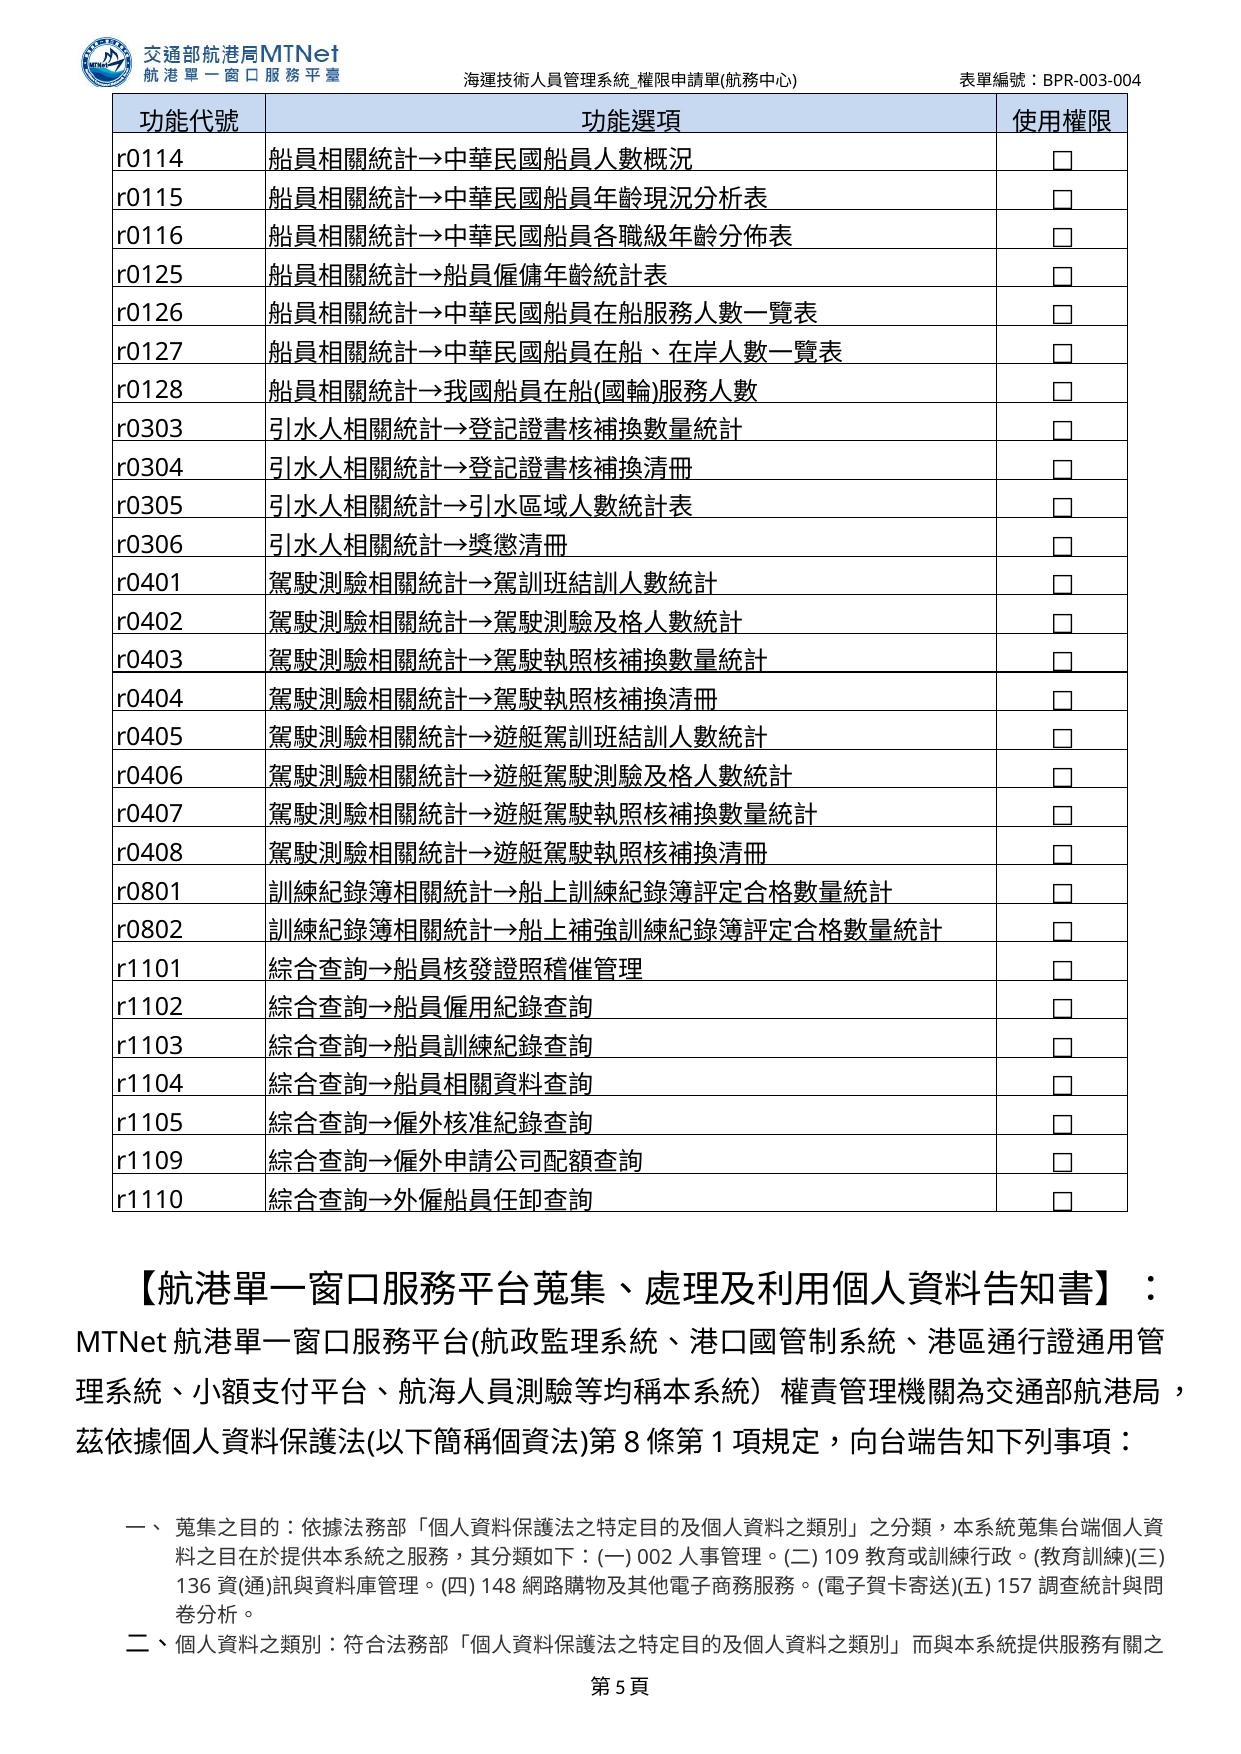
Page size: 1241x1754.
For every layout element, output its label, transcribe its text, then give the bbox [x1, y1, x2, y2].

table_cell 訓練紀錄簿相關統計→船上補強訓練紀錄簿評定合格數量統計 [266, 904, 996, 941]
table_cell □ [997, 981, 1127, 1018]
table_cell r1102 [113, 981, 265, 1018]
table_cell r0304 [113, 441, 265, 479]
table_cell 綜合查詢→船員僱用紀錄查詢 [266, 981, 996, 1018]
table_cell r0116 [113, 210, 265, 247]
table_cell □ [997, 1058, 1127, 1095]
table_cell □ [997, 904, 1127, 941]
table_cell 駕駛測驗相關統計→駕駛執照核補換數量統計 [266, 634, 996, 671]
table_cell □ [997, 788, 1127, 826]
table_cell 綜合查詢→僱外申請公司配額查詢 [266, 1135, 996, 1172]
table_cell r0127 [113, 326, 265, 363]
table_cell 駕駛測驗相關統計→駕駛測驗及格人數統計 [266, 595, 996, 633]
table_cell 駕駛測驗相關統計→遊艇駕駛執照核補換清冊 [266, 827, 996, 864]
table_cell r1103 [113, 1019, 265, 1057]
table_cell 綜合查詢→外僱船員任卸查詢 [266, 1174, 996, 1211]
table_cell 船員相關統計→中華民國船員各職級年齡分佈表 [266, 210, 996, 247]
table_cell □ [997, 403, 1127, 440]
table_cell □ [997, 133, 1127, 170]
text MTNet航港單一窗口服務平台(航政監理系統、港口國管制系統、港區通行證通用管理系統、小額支付平台、航海人員測驗等均稱本系統）權責管理機關為交通部航港局，茲依據個人資料保護法(以下簡稱個資法)第8條第1項規定，向台端告知下列事項： [75, 1312, 1165, 1462]
table_cell 引水人相關統計→登記證書核補換數量統計 [266, 403, 996, 440]
table_cell 駕駛測驗相關統計→駕駛執照核補換清冊 [266, 673, 996, 710]
table_cell 船員相關統計→中華民國船員在船、在岸人數一覽表 [266, 326, 996, 363]
table_cell r1109 [113, 1135, 265, 1172]
table_cell r0128 [113, 364, 265, 402]
table_cell 船員相關統計→中華民國船員在船服務人數一覽表 [266, 287, 996, 324]
table_cell r0126 [113, 287, 265, 324]
table_cell r0407 [113, 788, 265, 826]
table_cell r0401 [113, 557, 265, 594]
table_cell 綜合查詢→船員核發證照稽催管理 [266, 942, 996, 980]
picture [75, 35, 346, 87]
table_cell 引水人相關統計→引水區域人數統計表 [266, 480, 996, 517]
table_cell □ [997, 249, 1127, 286]
table_cell □ [997, 287, 1127, 324]
table_cell □ [997, 210, 1127, 247]
table_cell r0801 [113, 865, 265, 903]
table_cell r0406 [113, 750, 265, 787]
list 蒐集之目的：依據法務部「個人資料保護法之特定目的及個人資料之類別」之分類，本系統蒐集台端個人資料之目在於提供本系統之服務，其分類如下：(一) 002 人事管理。(二) 109 教育或訓練行政。(教育訓練)(三) 136 資(通)訊與資料庫管理。(四) 148 網路購物及其他電子商務服務。(電子賀卡寄送)(五) 157 調查統計與問卷分析。 [125, 1512, 1165, 1629]
table_header 功能代號 [113, 94, 265, 132]
table_cell 駕駛測驗相關統計→遊艇駕駛測驗及格人數統計 [266, 750, 996, 787]
table_header 使用權限 [997, 94, 1127, 132]
table_cell r1101 [113, 942, 265, 980]
table_cell □ [997, 673, 1127, 710]
table_cell 綜合查詢→船員相關資料查詢 [266, 1058, 996, 1095]
table_cell □ [997, 865, 1127, 903]
table_cell 駕駛測驗相關統計→駕訓班結訓人數統計 [266, 557, 996, 594]
text 【航港單一窗口服務平台蒐集、處理及利用個人資料告知書】： [119, 1262, 1165, 1312]
table_cell □ [997, 942, 1127, 980]
table_cell r0802 [113, 904, 265, 941]
table_header 功能選項 [266, 94, 996, 132]
table_cell r0115 [113, 171, 265, 209]
table_cell 船員相關統計→我國船員在船(國輪)服務人數 [266, 364, 996, 402]
table_cell □ [997, 326, 1127, 363]
table_cell □ [997, 518, 1127, 556]
table_cell □ [997, 480, 1127, 517]
table_cell □ [997, 171, 1127, 209]
table_cell 引水人相關統計→登記證書核補換清冊 [266, 441, 996, 479]
table_cell □ [997, 1019, 1127, 1057]
table_cell 船員相關統計→船員僱傭年齡統計表 [266, 249, 996, 286]
table_cell □ [997, 595, 1127, 633]
table_cell r0125 [113, 249, 265, 286]
table_cell r0405 [113, 711, 265, 748]
table_cell r0305 [113, 480, 265, 517]
table_cell 引水人相關統計→獎懲清冊 [266, 518, 996, 556]
table_cell 駕駛測驗相關統計→遊艇駕訓班結訓人數統計 [266, 711, 996, 748]
table_cell 綜合查詢→船員訓練紀錄查詢 [266, 1019, 996, 1057]
table_cell 綜合查詢→僱外核准紀錄查詢 [266, 1096, 996, 1134]
table_cell □ [997, 1135, 1127, 1172]
table_cell □ [997, 750, 1127, 787]
table_cell 船員相關統計→中華民國船員人數概況 [266, 133, 996, 170]
table_cell r0404 [113, 673, 265, 710]
table_cell □ [997, 441, 1127, 479]
table_cell 船員相關統計→中華民國船員年齡現況分析表 [266, 171, 996, 209]
table_cell □ [997, 364, 1127, 402]
table_cell □ [997, 634, 1127, 671]
table_cell □ [997, 1096, 1127, 1134]
table_cell r0408 [113, 827, 265, 864]
table_cell 訓練紀錄簿相關統計→船上訓練紀錄簿評定合格數量統計 [266, 865, 996, 903]
table_cell □ [997, 711, 1127, 748]
table_cell □ [997, 1174, 1127, 1211]
table_cell □ [997, 557, 1127, 594]
table_cell 駕駛測驗相關統計→遊艇駕駛執照核補換數量統計 [266, 788, 996, 826]
table_cell □ [997, 827, 1127, 864]
table_cell r0402 [113, 595, 265, 633]
table_cell r1110 [113, 1174, 265, 1211]
table_cell r1104 [113, 1058, 265, 1095]
table_cell r0303 [113, 403, 265, 440]
list 個人資料之類別：符合法務部「個人資料保護法之特定目的及個人資料之類別」而與本系統提供服務有關之使用者個人資料類別計有：(一) C001 辨識個人者。(包含姓名、地址、電話）(二) C003 政府資料中之辨識者。(如統一編號)(三) C011個人描述。(出生年月日、性別)。(四) C038 職業。(五) C052 資格或技術。(學歷資格)(六) C061 現行受雇情形。(工作職稱) [125, 1629, 1165, 1658]
table_cell r0306 [113, 518, 265, 556]
table_cell r0403 [113, 634, 265, 671]
table_cell r0114 [113, 133, 265, 170]
table_cell r1105 [113, 1096, 265, 1134]
